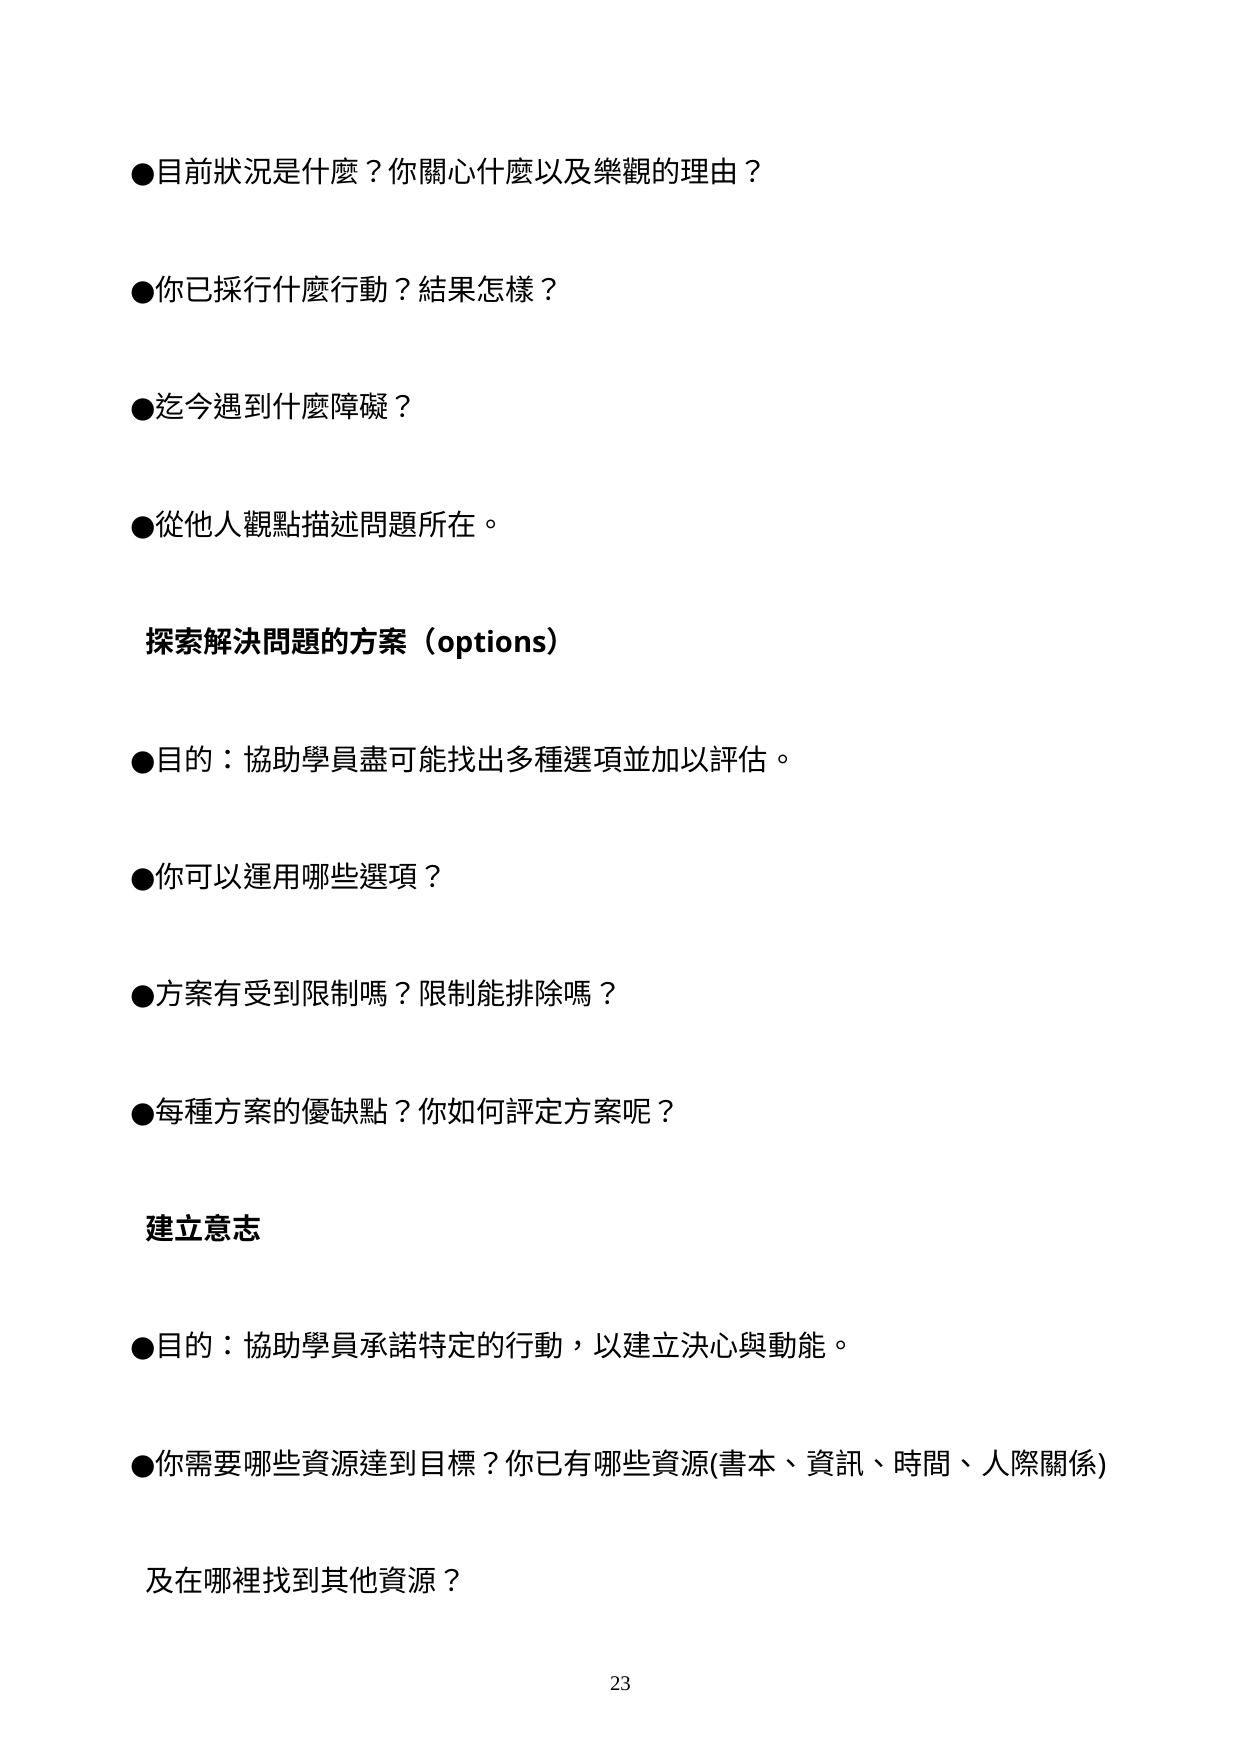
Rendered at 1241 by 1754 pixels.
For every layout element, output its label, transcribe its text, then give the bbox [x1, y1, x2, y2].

text ●迄今遇到什麼障礙？ [130, 368, 1110, 443]
text ●你已採行什麼行動？結果怎樣？ [130, 250, 1110, 325]
text ●目的：協助學員盡可能找出多種選項並加以評估。 [130, 720, 1110, 795]
text 探索解決問題的方案（options） [130, 602, 1110, 677]
text ●你需要哪些資源達到目標？你已有哪些資源(書本、資訊、時間、人際關係) [130, 1424, 1110, 1499]
text ●目的：協助學員承諾特定的行動，以建立決心與動能。 [130, 1307, 1110, 1382]
text ●目前狀況是什麼？你關心什麼以及樂觀的理由？ [130, 133, 1110, 208]
text ●你可以運用哪些選項？ [130, 837, 1110, 912]
text ●每種方案的優缺點？你如何評定方案呢？ [130, 1072, 1110, 1147]
text ●從他人觀點描述問題所在。 [130, 485, 1110, 560]
text 建立意志 [130, 1189, 1110, 1264]
text ●方案有受到限制嗎？限制能排除嗎？ [130, 954, 1110, 1029]
text 及在哪裡找到其他資源？ [130, 1542, 1110, 1617]
